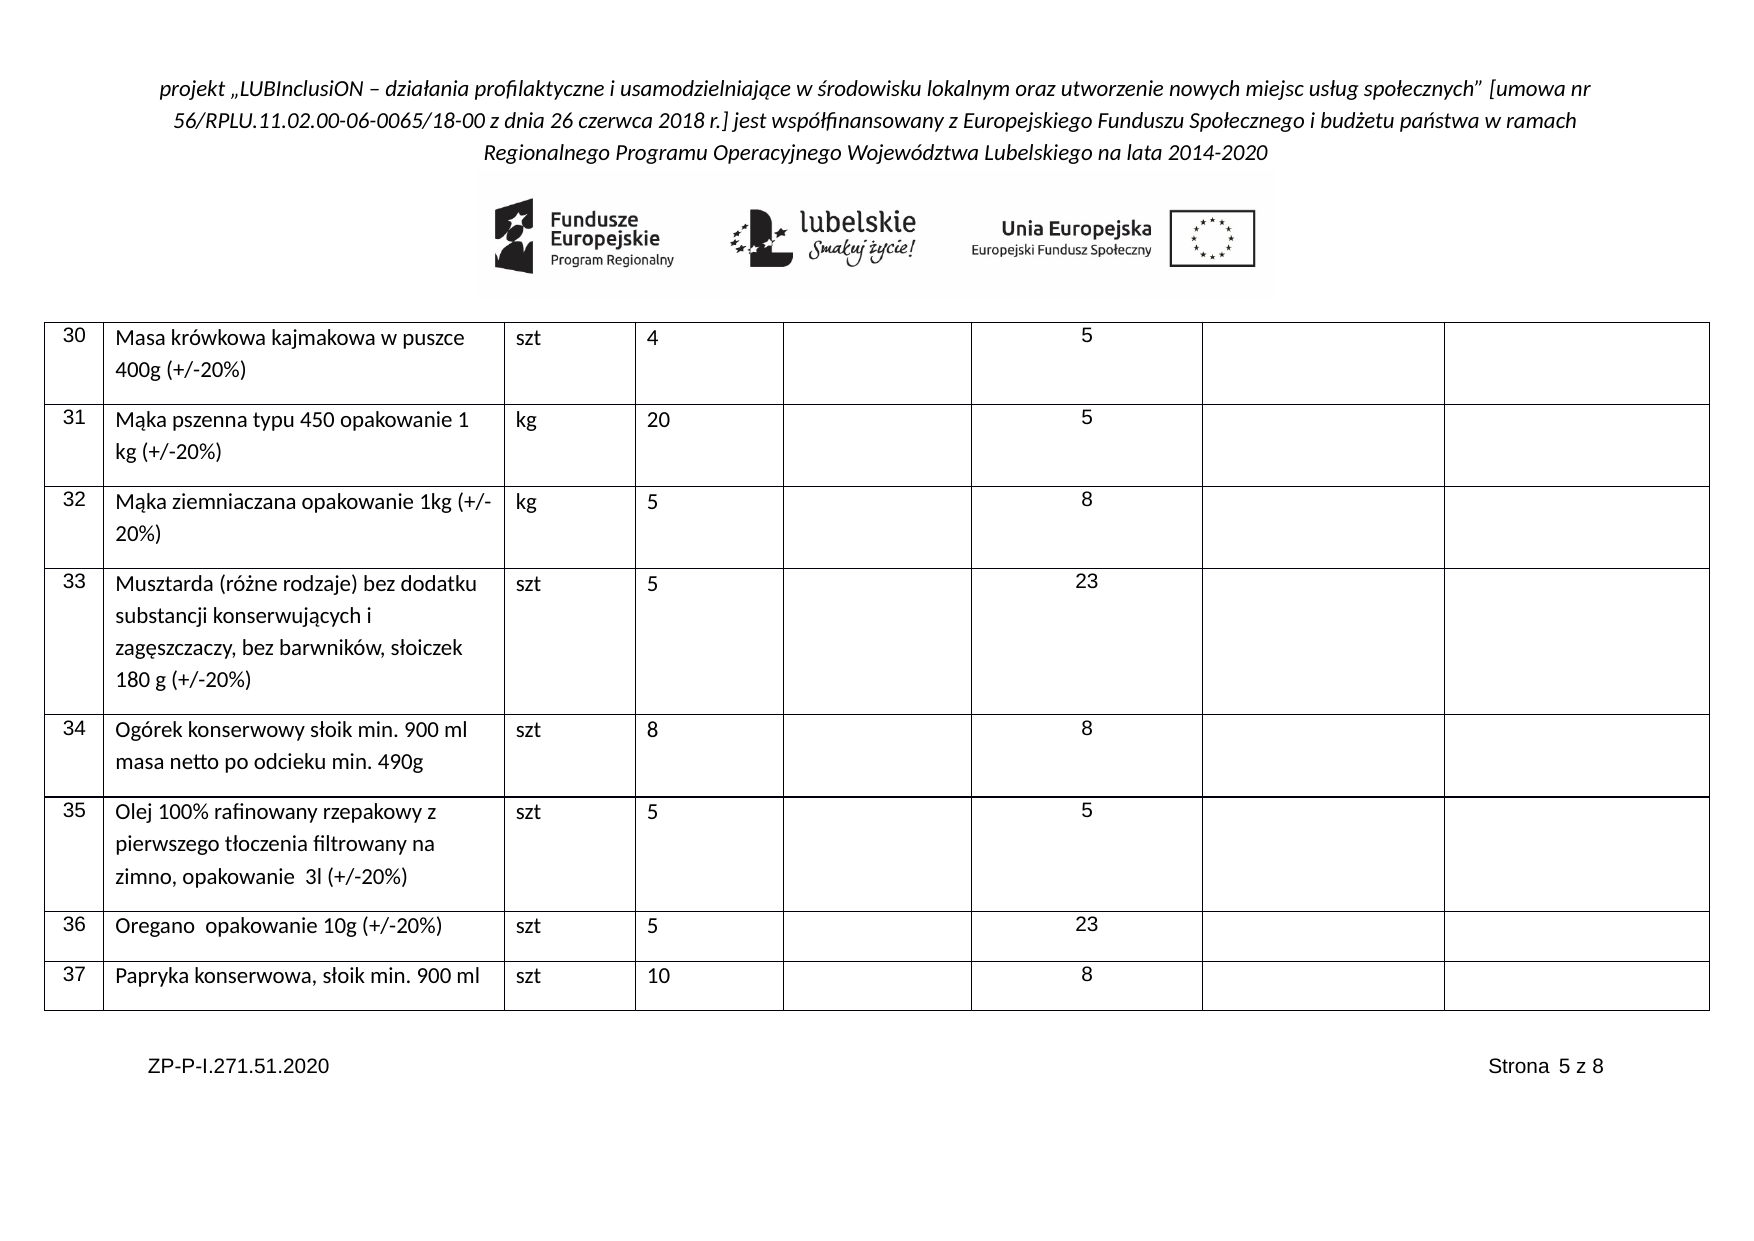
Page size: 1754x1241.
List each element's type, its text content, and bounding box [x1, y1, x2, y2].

table_cell [1445, 487, 1709, 568]
table_cell 10 [636, 962, 783, 1010]
table_cell 37 [45, 962, 103, 1010]
table_cell 34 [45, 715, 103, 796]
table_cell Masa krówkowa kajmakowa w puszce 400g (+/-20%) [104, 323, 504, 404]
table_cell [1445, 798, 1709, 911]
table_cell 5 [636, 912, 783, 961]
table_cell [1203, 569, 1444, 714]
table_cell 32 [45, 487, 103, 568]
table_cell 31 [45, 405, 103, 486]
table_cell kg [505, 405, 635, 486]
table_cell [1445, 569, 1709, 714]
table_cell 8 [972, 487, 1202, 568]
table_cell [784, 798, 971, 911]
table_cell 8 [972, 715, 1202, 796]
table_cell Mąka ziemniaczana opakowanie 1kg (+/-20%) [104, 487, 504, 568]
table_cell [1445, 962, 1709, 1010]
table_cell [1203, 912, 1444, 961]
table_cell szt [505, 323, 635, 404]
table_cell 20 [636, 405, 783, 486]
table_cell [1203, 798, 1444, 911]
table_cell Oregano opakowanie 10g (+/-20%) [104, 912, 504, 961]
table_cell [784, 405, 971, 486]
table_cell 5 [636, 487, 783, 568]
table_cell 5 [972, 405, 1202, 486]
table_cell szt [505, 912, 635, 961]
table_cell [1203, 487, 1444, 568]
table_cell 4 [636, 323, 783, 404]
table_cell 5 [972, 323, 1202, 404]
table_cell [784, 323, 971, 404]
table_cell kg [505, 487, 635, 568]
table_cell 23 [972, 912, 1202, 961]
table_cell Olej 100% rafinowany rzepakowy z pierwszego tłoczenia filtrowany na zimno, opakowanie 3l (+/-20%) [104, 798, 504, 911]
table_cell 5 [972, 798, 1202, 911]
table_cell Mąka pszenna typu 450 opakowanie 1 kg (+/-20%) [104, 405, 504, 486]
table_cell [784, 569, 971, 714]
table_cell 30 [45, 323, 103, 404]
table_cell 35 [45, 798, 103, 911]
table_cell [784, 715, 971, 796]
table_cell [784, 912, 971, 961]
table_cell Papryka konserwowa, słoik min. 900 ml [104, 962, 504, 1010]
table_cell [1445, 912, 1709, 961]
table_cell 23 [972, 569, 1202, 714]
table_cell Musztarda (różne rodzaje) bez dodatku substancji konserwujących i zagęszczaczy, bez barwników, słoiczek 180 g (+/-20%) [104, 569, 504, 714]
table_cell 36 [45, 912, 103, 961]
table_cell 8 [972, 962, 1202, 1010]
table_cell [784, 962, 971, 1010]
picture [474, 170, 1275, 300]
table_cell szt [505, 569, 635, 714]
table_cell [1445, 405, 1709, 486]
table_cell [1203, 715, 1444, 796]
table_cell szt [505, 715, 635, 796]
table_cell 5 [636, 798, 783, 911]
table_cell [1203, 962, 1444, 1010]
table_cell 33 [45, 569, 103, 714]
table_cell 5 [636, 569, 783, 714]
table_cell szt [505, 798, 635, 911]
table_cell Ogórek konserwowy słoik min. 900 ml masa netto po odcieku min. 490g [104, 715, 504, 796]
table_cell [1445, 715, 1709, 796]
table_cell [1445, 323, 1709, 404]
table_cell [1203, 323, 1444, 404]
table_cell [784, 487, 971, 568]
table_cell [1203, 405, 1444, 486]
table_cell szt [505, 962, 635, 1010]
table_cell 8 [636, 715, 783, 796]
